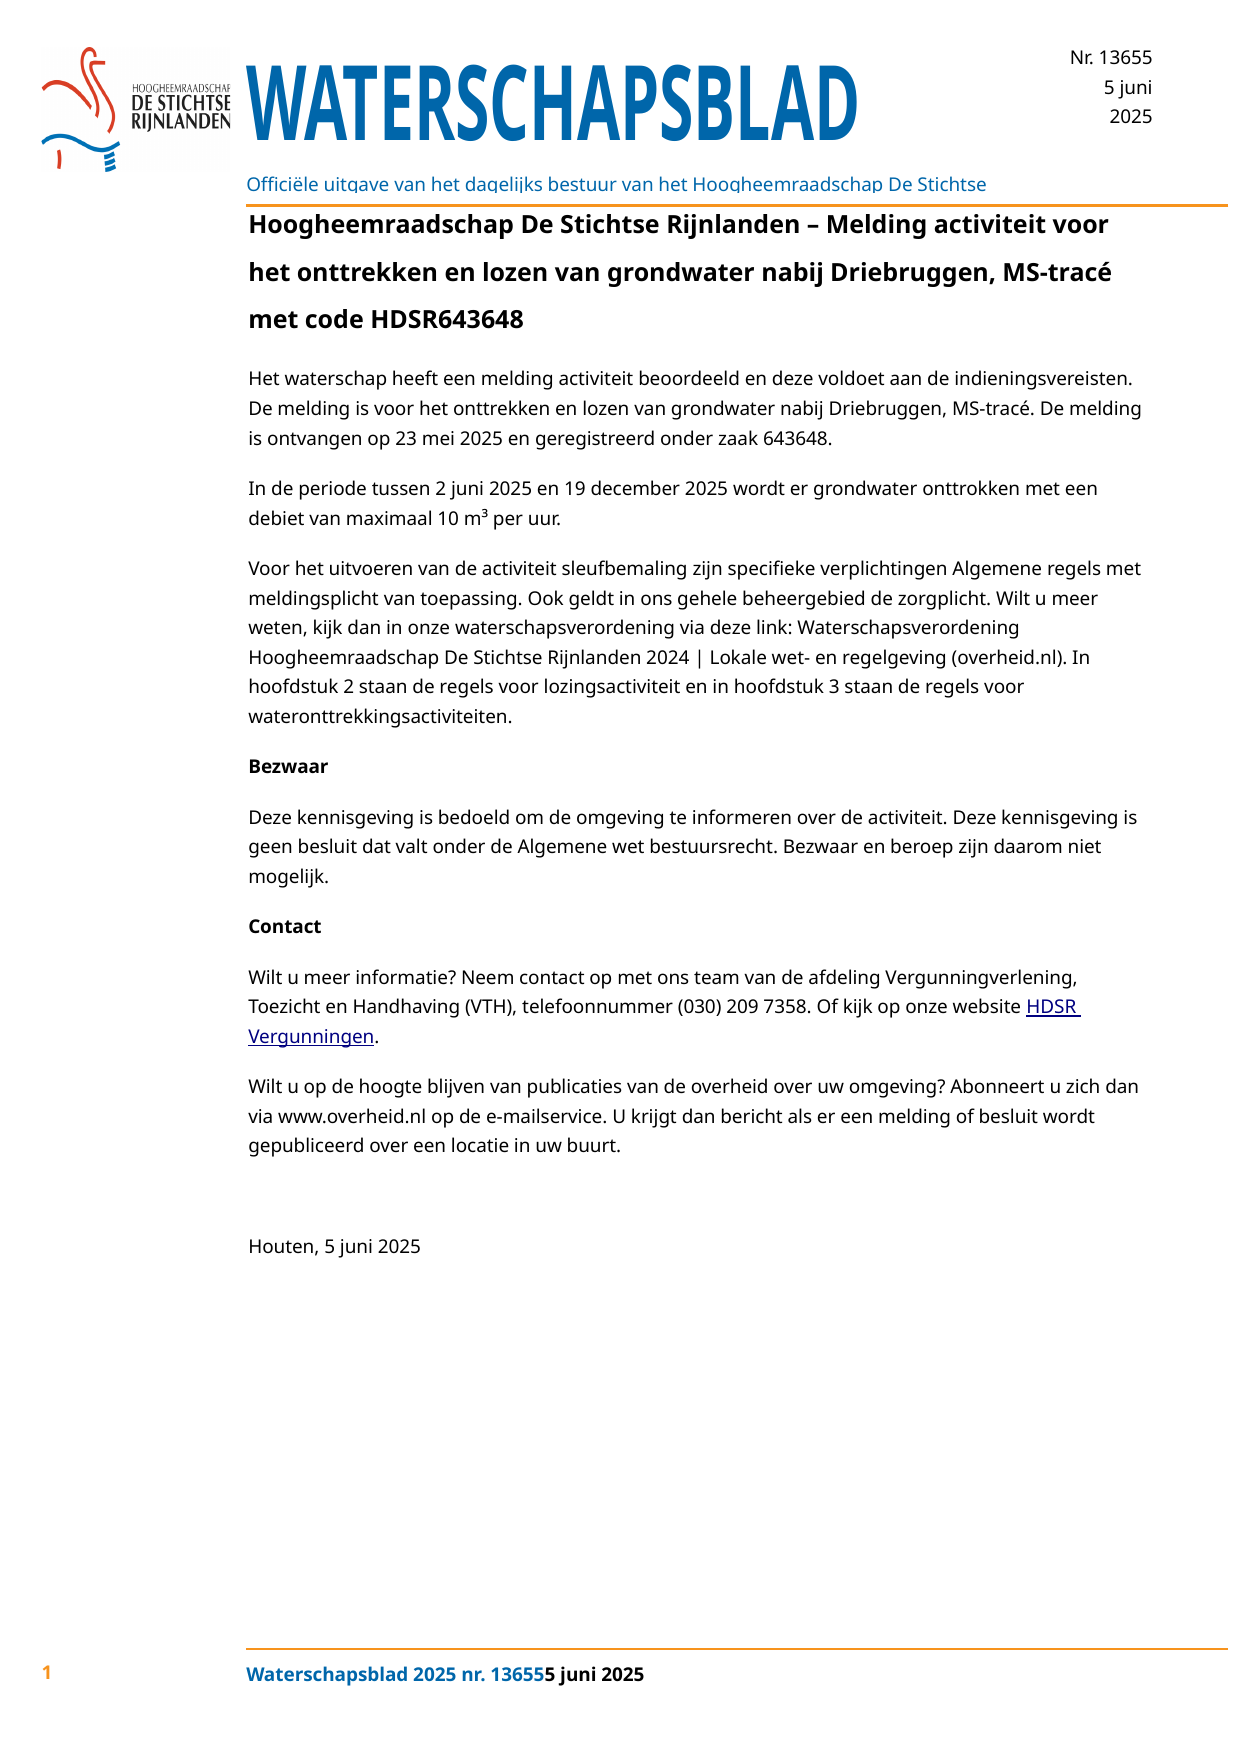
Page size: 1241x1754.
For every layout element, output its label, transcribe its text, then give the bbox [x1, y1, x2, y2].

text Het waterschap heeft een melding activiteit beoordeeld en deze voldoet aan de indieningsvereisten. De melding is voor het onttrekken en lozen van grondwater nabij Driebruggen, MS-tracé. De melding is ontvangen op 23 mei 2025 en geregistreerd onder zaak 643648. [248, 366, 1152, 450]
text Houten, 5 juni 2025 [248, 1233, 1152, 1259]
text Wilt u op de hoogte blijven van publicaties van de overheid over uw omgeving? Abonneert u zich dan via www.overheid.nl op de e-mailservice. U krijgt dan bericht als er een melding of besluit wordt gepubliceerd over een locatie in uw buurt. [248, 1073, 1152, 1158]
text Deze kennisgeving is bedoeld om de omgeving te informeren over de activiteit. Deze kennisgeving is geen besluit dat valt onder de Algemene wet bestuursrecht. Bezwaar en beroep zijn daarom niet mogelijk. [248, 804, 1152, 889]
text Bezwaar [248, 753, 1152, 779]
text Wilt u meer informatie? Neem contact op met ons team van de afdeling Vergunningverlening, Toezicht en Handhaving (VTH), telefoonnummer (030) 209 7358. Of kijk op onze website HDSR Vergunningen. [248, 964, 1152, 1049]
text In de periode tussen 2 juni 2025 en 19 december 2025 wordt er grondwater onttrokken met een debiet van maximaal 10 m³ per uur. [248, 475, 1152, 530]
text Contact [248, 913, 1152, 939]
text Hoogheemraadschap De Stichtse Rijnlanden – Melding activiteit voor het onttrekken en lozen van grondwater nabij Driebruggen, MS-tracé met code HDSR643648 [248, 207, 1152, 336]
picture [41, 47, 231, 172]
text Voor het uitvoeren van de activiteit sleufbemaling zijn specifieke verplichtingen Algemene regels met meldingsplicht van toepassing. Ook geldt in ons gehele beheergebied de zorgplicht. Wilt u meer weten, kijk dan in onze waterschapsverordening via deze link: Waterschapsverordening Hoogheemraadschap De Stichtse Rijnlanden 2024 | Lokale wet- en regelgeving (overheid.nl). In hoofdstuk 2 staan de regels voor lozingsactiviteit en in hoofdstuk 3 staan de regels voor wateronttrekkingsactiviteiten. [248, 555, 1152, 729]
